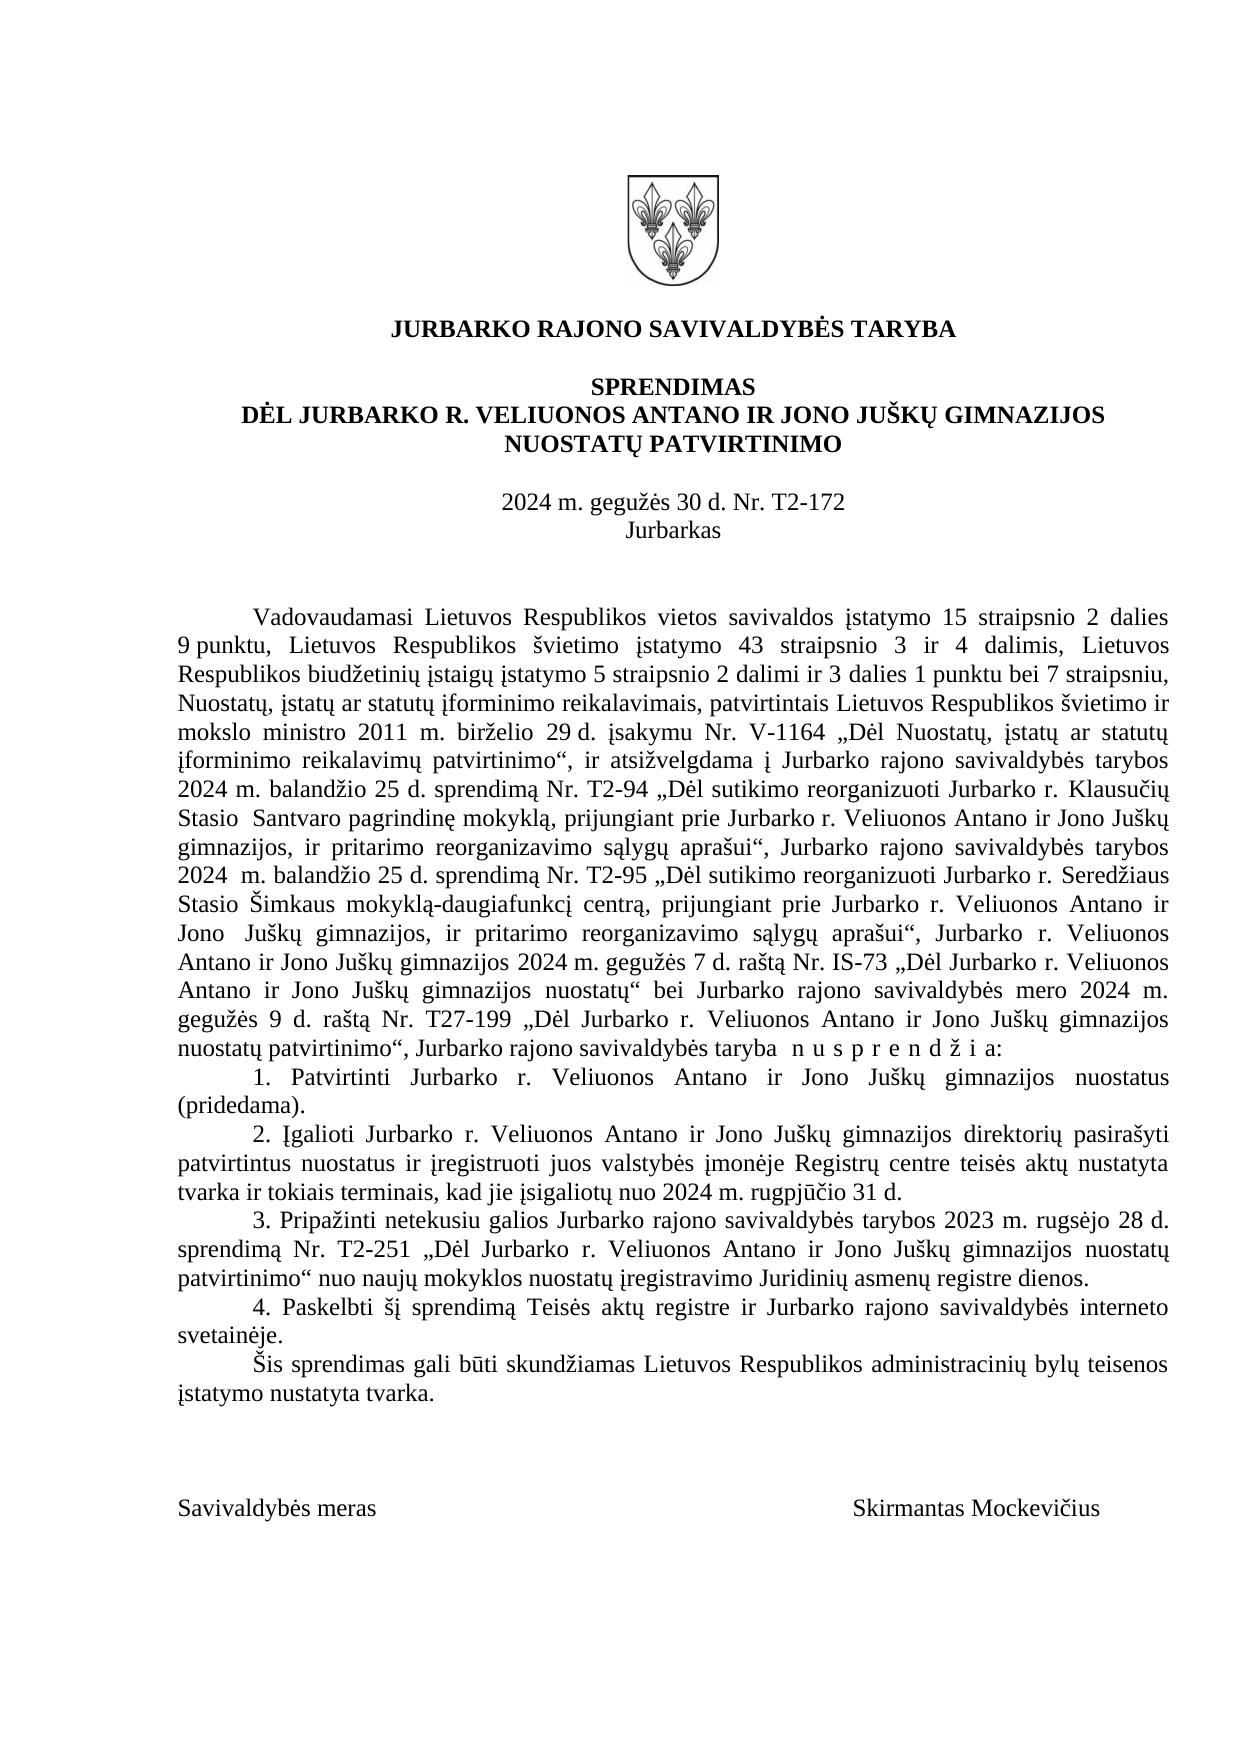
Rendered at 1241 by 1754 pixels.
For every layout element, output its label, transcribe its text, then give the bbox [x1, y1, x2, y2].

text Vadovaudamasi Lietuvos Respublikos vietos savivaldos įstatymo 15 straipsnio 2 dalies 9 punktu, Lietuvos Respublikos švietimo įstatymo 43 straipsnio 3 ir 4 dalimis, Lietuvos Respublikos biudžetinių įstaigų įstatymo 5 straipsnio 2 dalimi ir 3 dalies 1 punktu bei 7 straipsniu, Nuostatų, įstatų ar statutų įforminimo reikalavimais, patvirtintais Lietuvos Respublikos švietimo ir mokslo ministro 2011 m. birželio 29 d. įsakymu Nr. V-1164 „Dėl Nuostatų, įstatų ar statutų įforminimo reikalavimų patvirtinimo“, ir atsižvelgdama į Jurbarko rajono savivaldybės tarybos 2024 m. balandžio 25 d. sprendimą Nr. T2-94 „Dėl sutikimo reorganizuoti Jurbarko r. Klausučių Stasio Santvaro pagrindinę mokyklą, prijungiant prie Jurbarko r. Veliuonos Antano ir Jono Juškų gimnazijos, ir pritarimo reorganizavimo sąlygų aprašui“, Jurbarko rajono savivaldybės tarybos 2024 m. balandžio 25 d. sprendimą Nr. T2-95 „Dėl sutikimo reorganizuoti Jurbarko r. Seredžiaus Stasio Šimkaus mokyklą-daugiafunkcį centrą, prijungiant prie Jurbarko r. Veliuonos Antano ir Jono Juškų gimnazijos, ir pritarimo reorganizavimo sąlygų aprašui“, Jurbarko r. Veliuonos Antano ir Jono Juškų gimnazijos 2024 m. gegužės 7 d. raštą Nr. IS-73 „Dėl Jurbarko r. Veliuonos Antano ir Jono Juškų gimnazijos nuostatų“ bei Jurbarko rajono savivaldybės mero 2024 m. gegužės 9 d. raštą Nr. T27-199 „Dėl Jurbarko r. Veliuonos Antano ir Jono Juškų gimnazijos nuostatų patvirtinimo“, Jurbarko rajono savivaldybės taryba nusprendžia: [177, 602, 1169, 1062]
text 2024 m. gegužės 30 d. Nr. T2-172 [177, 487, 1169, 516]
text Šis sprendimas gali būti skundžiamas Lietuvos Respublikos administracinių bylų teisenos įstatymo nustatyta tvarka. [177, 1349, 1169, 1407]
text 1. Patvirtinti Jurbarko r. Veliuonos Antano ir Jono Juškų gimnazijos nuostatus (pridedama). [177, 1062, 1169, 1119]
text JURBARKO RAJONO SAVIVALDYBĖS TARYBA [177, 314, 1169, 343]
text DĖL JURBARKO R. VELIUONOS ANTANO IR JONO JUŠKŲ GIMNAZIJOS NUOSTATŲ PATVIRTINIMO [177, 401, 1169, 458]
text 2. Įgalioti Jurbarko r. Veliuonos Antano ir Jono Juškų gimnazijos direktorių pasirašyti patvirtintus nuostatus ir įregistruoti juos valstybės įmonėje Registrų centre teisės aktų nustatyta tvarka ir tokiais terminais, kad jie įsigaliotų nuo 2024 m. rugpjūčio 31 d. [177, 1119, 1169, 1206]
text 4. Paskelbti šį sprendimą Teisės aktų registre ir Jurbarko rajono savivaldybės interneto svetainėje. [177, 1292, 1169, 1349]
text SPRENDIMAS [177, 372, 1169, 401]
text 3. Pripažinti netekusiu galios Jurbarko rajono savivaldybės tarybos 2023 m. rugsėjo 28 d. sprendimą Nr. T2-251 „Dėl Jurbarko r. Veliuonos Antano ir Jono Juškų gimnazijos nuostatų patvirtinimo“ nuo naujų mokyklos nuostatų įregistravimo Juridinių asmenų registre dienos. [177, 1206, 1169, 1292]
text Savivaldybės meras Skirmantas Mockevičius [177, 1493, 1169, 1522]
text Jurbarkas [177, 516, 1169, 544]
